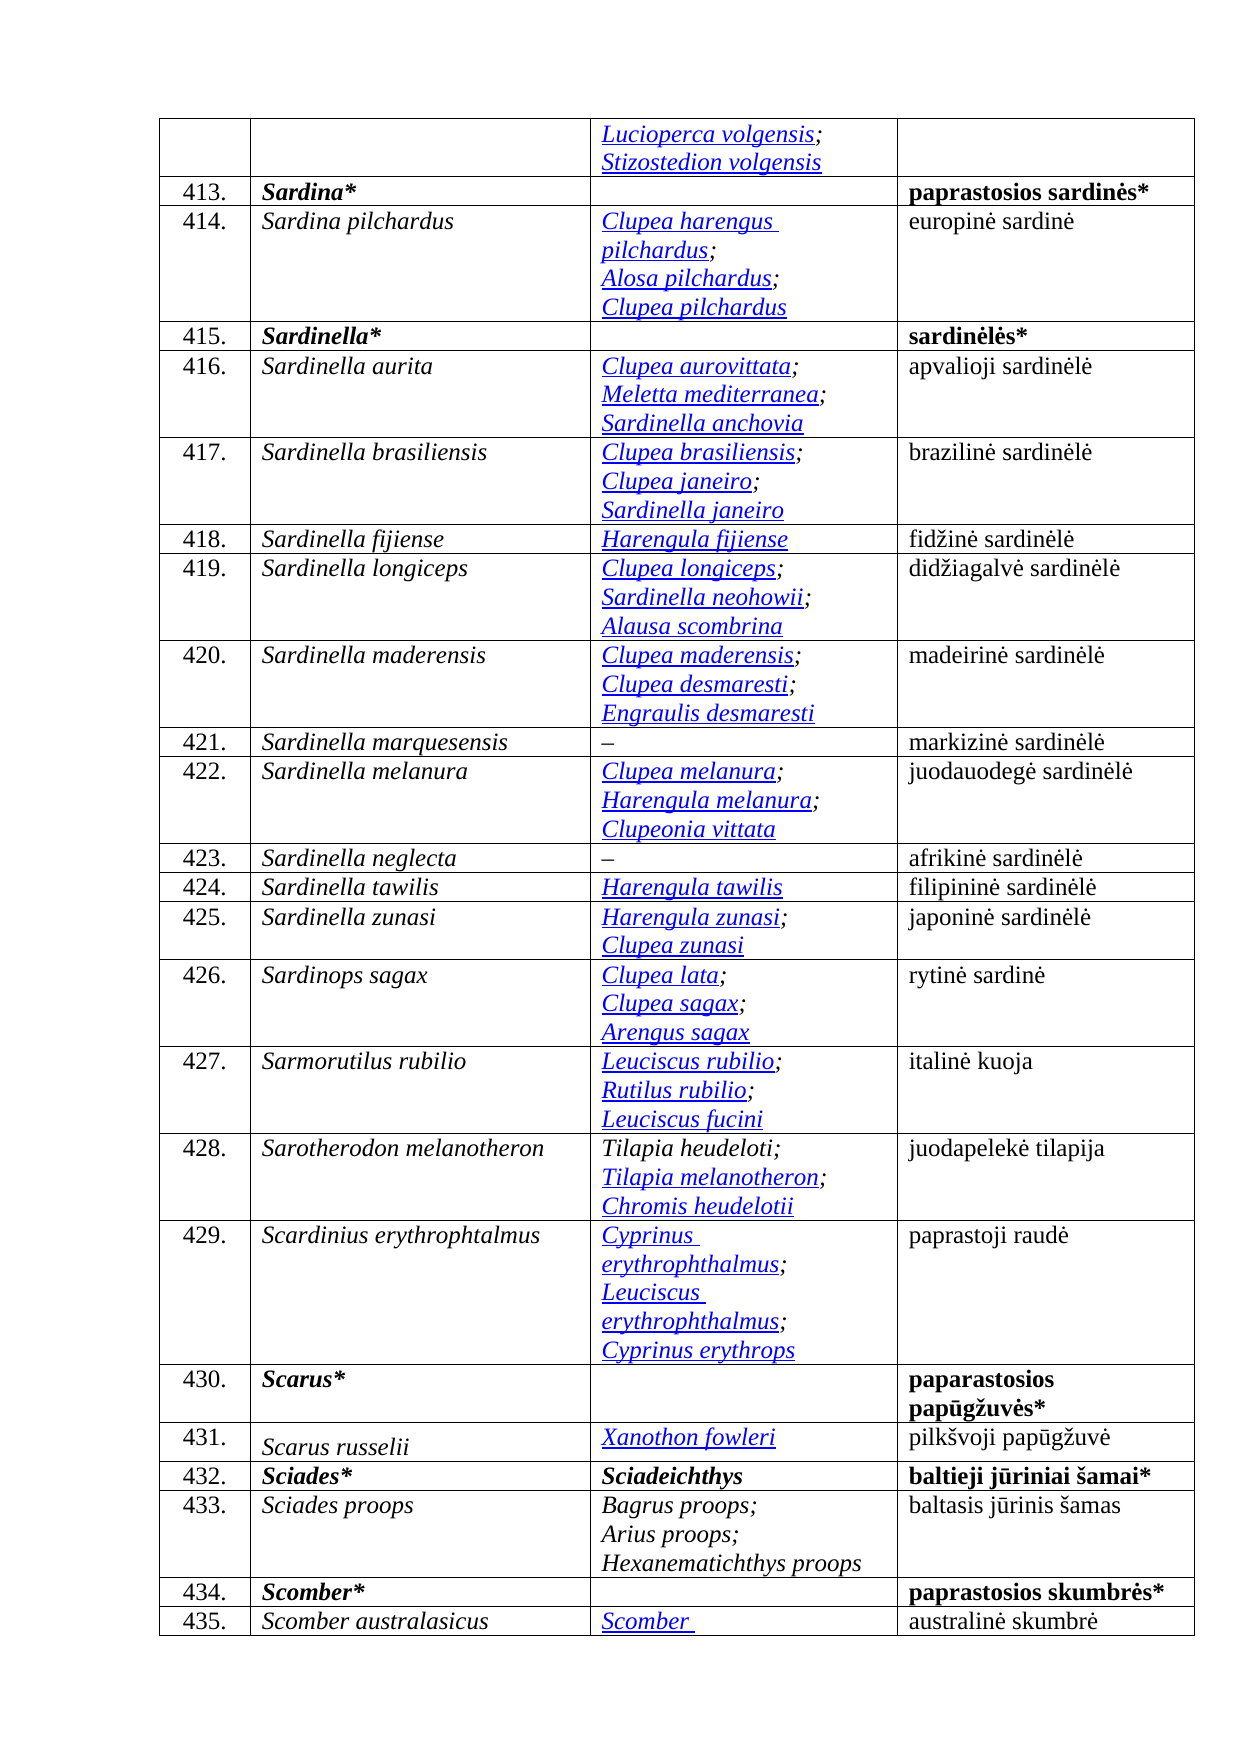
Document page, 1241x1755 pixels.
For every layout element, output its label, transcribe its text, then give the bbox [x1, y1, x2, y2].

table_cell [898, 119, 1194, 176]
table_cell 432. [160, 1462, 250, 1490]
table_cell 413. [160, 177, 250, 205]
table_cell 434. [160, 1578, 250, 1606]
table_cell Scomber australasicus [251, 1607, 590, 1635]
table_cell Bagrus proops; Arius proops; Hexanematichthys proops [591, 1491, 897, 1577]
table_cell paprastosios sardinės* [898, 177, 1194, 205]
table_cell 424. [160, 873, 250, 901]
table_cell apvalioji sardinėlė [898, 351, 1194, 437]
table_cell Sciades* [251, 1462, 590, 1490]
table_cell 416. [160, 351, 250, 437]
table_cell 433. [160, 1491, 250, 1577]
table_cell – [591, 728, 897, 756]
table_cell Sardinella longiceps [251, 554, 590, 640]
table_cell Sardinella aurita [251, 351, 590, 437]
table_cell Clupea harengus pilchardus; Alosa pilchardus; Clupea pilchardus [591, 206, 897, 321]
table_cell sardinėlės* [898, 322, 1194, 350]
table_cell [591, 1365, 897, 1422]
table_cell fidžinė sardinėlė [898, 525, 1194, 553]
table_cell Sardinella neglecta [251, 844, 590, 872]
table_cell 423. [160, 844, 250, 872]
table_cell Sardinella zunasi [251, 902, 590, 959]
table_cell 414. [160, 206, 250, 321]
table_cell Xanothon fowleri [591, 1423, 897, 1461]
table_cell 425. [160, 902, 250, 959]
table_cell Sardinella fijiense [251, 525, 590, 553]
table_cell Sardinella tawilis [251, 873, 590, 901]
table_cell Leuciscus rubilio; Rutilus rubilio; Leuciscus fucini [591, 1047, 897, 1133]
table_cell Sciades proops [251, 1491, 590, 1577]
table_cell 429. [160, 1221, 250, 1364]
table_cell Sciadeichthys [591, 1462, 897, 1490]
table_cell [591, 1578, 897, 1606]
table_cell Scarus* [251, 1365, 590, 1422]
table_cell Sarmorutilus rubilio [251, 1047, 590, 1133]
table_cell Sardinella* [251, 322, 590, 350]
table_cell baltieji jūriniai šamai* [898, 1462, 1194, 1490]
table_cell Harengula fijiense [591, 525, 897, 553]
table_cell 427. [160, 1047, 250, 1133]
table_cell 420. [160, 641, 250, 727]
table_cell Clupea aurovittata; Meletta mediterranea; Sardinella anchovia [591, 351, 897, 437]
table_cell 417. [160, 438, 250, 524]
table_cell 431. [160, 1423, 250, 1461]
table_cell afrikinė sardinėlė [898, 844, 1194, 872]
table_cell rytinė sardinė [898, 960, 1194, 1046]
table_cell 415. [160, 322, 250, 350]
table_cell Clupea brasiliensis; Clupea janeiro; Sardinella janeiro [591, 438, 897, 524]
table_cell 426. [160, 960, 250, 1046]
table_cell [591, 322, 897, 350]
table_cell 435. [160, 1607, 250, 1635]
table_cell paprastosios skumbrės* [898, 1578, 1194, 1606]
table_cell 422. [160, 757, 250, 843]
table_cell 428. [160, 1134, 250, 1219]
table_cell Harengula zunasi; Clupea zunasi [591, 902, 897, 959]
table_cell Sardina* [251, 177, 590, 205]
table_cell brazilinė sardinėlė [898, 438, 1194, 524]
table_cell japoninė sardinėlė [898, 902, 1194, 959]
table_cell 418. [160, 525, 250, 553]
table_cell Cyprinus erythrophthalmus; Leuciscus erythrophthalmus; Cyprinus erythrops [591, 1221, 897, 1364]
table_cell [251, 119, 590, 176]
table_cell [160, 119, 250, 176]
table_cell Lucioperca volgensis; Stizostedion volgensis [591, 119, 897, 176]
table_cell juodauodegė sardinėlė [898, 757, 1194, 843]
table_cell Tilapia heudeloti; Tilapia melanotheron; Chromis heudelotii [591, 1134, 897, 1219]
table_cell Sardinops sagax [251, 960, 590, 1046]
table_cell Sardina pilchardus [251, 206, 590, 321]
table_cell Sardinella brasiliensis [251, 438, 590, 524]
table_cell italinė kuoja [898, 1047, 1194, 1133]
table_cell Clupea melanura; Harengula melanura; Clupeonia vittata [591, 757, 897, 843]
table_cell Clupea lata; Clupea sagax; Arengus sagax [591, 960, 897, 1046]
table_cell Clupea maderensis; Clupea desmaresti; Engraulis desmaresti [591, 641, 897, 727]
table_cell 421. [160, 728, 250, 756]
table_cell Sardinella marquesensis [251, 728, 590, 756]
table_cell Clupea longiceps; Sardinella neohowii; Alausa scombrina [591, 554, 897, 640]
table_cell juodapelekė tilapija [898, 1134, 1194, 1219]
table_cell 430. [160, 1365, 250, 1422]
table_cell baltasis jūrinis šamas [898, 1491, 1194, 1577]
table_cell Scomber [591, 1607, 897, 1635]
table_cell Scarus russelii [251, 1423, 590, 1461]
table_cell paparastosios papūgžuvės* [898, 1365, 1194, 1422]
table_cell filipininė sardinėlė [898, 873, 1194, 901]
table_cell Harengula tawilis [591, 873, 897, 901]
table_cell Scomber* [251, 1578, 590, 1606]
table_cell pilkšvoji papūgžuvė [898, 1423, 1194, 1461]
table_cell madeirinė sardinėlė [898, 641, 1194, 727]
table_cell Sardinella maderensis [251, 641, 590, 727]
table_cell 419. [160, 554, 250, 640]
table_cell europinė sardinė [898, 206, 1194, 321]
table_cell Sardinella melanura [251, 757, 590, 843]
table_cell australinė skumbrė [898, 1607, 1194, 1635]
table_cell Sarotherodon melanotheron [251, 1134, 590, 1219]
table_cell – [591, 844, 897, 872]
table_cell didžiagalvė sardinėlė [898, 554, 1194, 640]
table_cell markizinė sardinėlė [898, 728, 1194, 756]
table_cell [591, 177, 897, 205]
table_cell Scardinius erythrophtalmus [251, 1221, 590, 1364]
table_cell paprastoji raudė [898, 1221, 1194, 1364]
